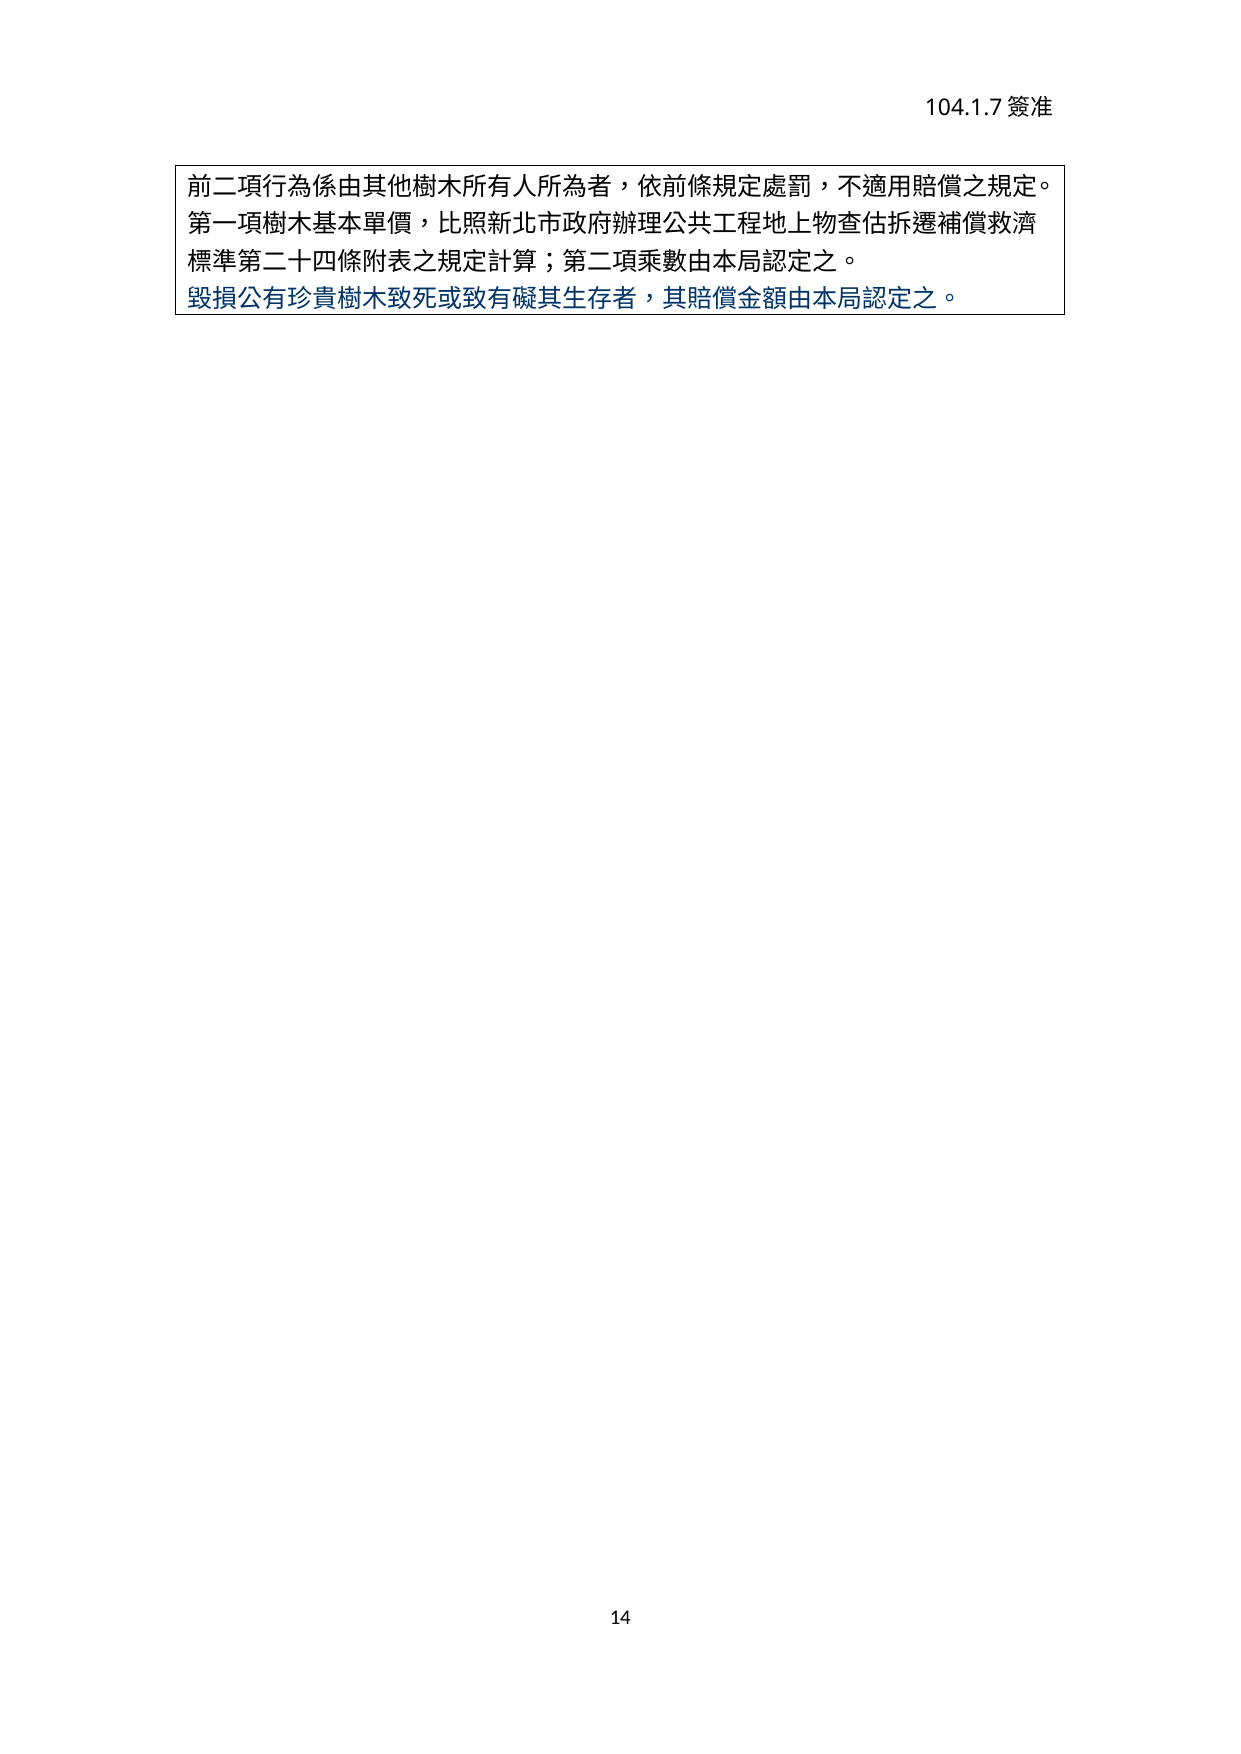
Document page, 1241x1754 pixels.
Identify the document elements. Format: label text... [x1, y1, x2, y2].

table_header 前二項行為係由其他樹木所有人所為者，依前條規定處罰，不適用賠償之規定。 第一項樹木基本單價，比照新北市政府辦理公共工程地上物查估拆遷補償救濟標準第二十四條附表之規定計算；第二項乘數由本局認定之。 毀損公有珍貴樹木致死或致有礙其生存者，其賠償金額由本局認定之。 [176, 166, 1064, 314]
